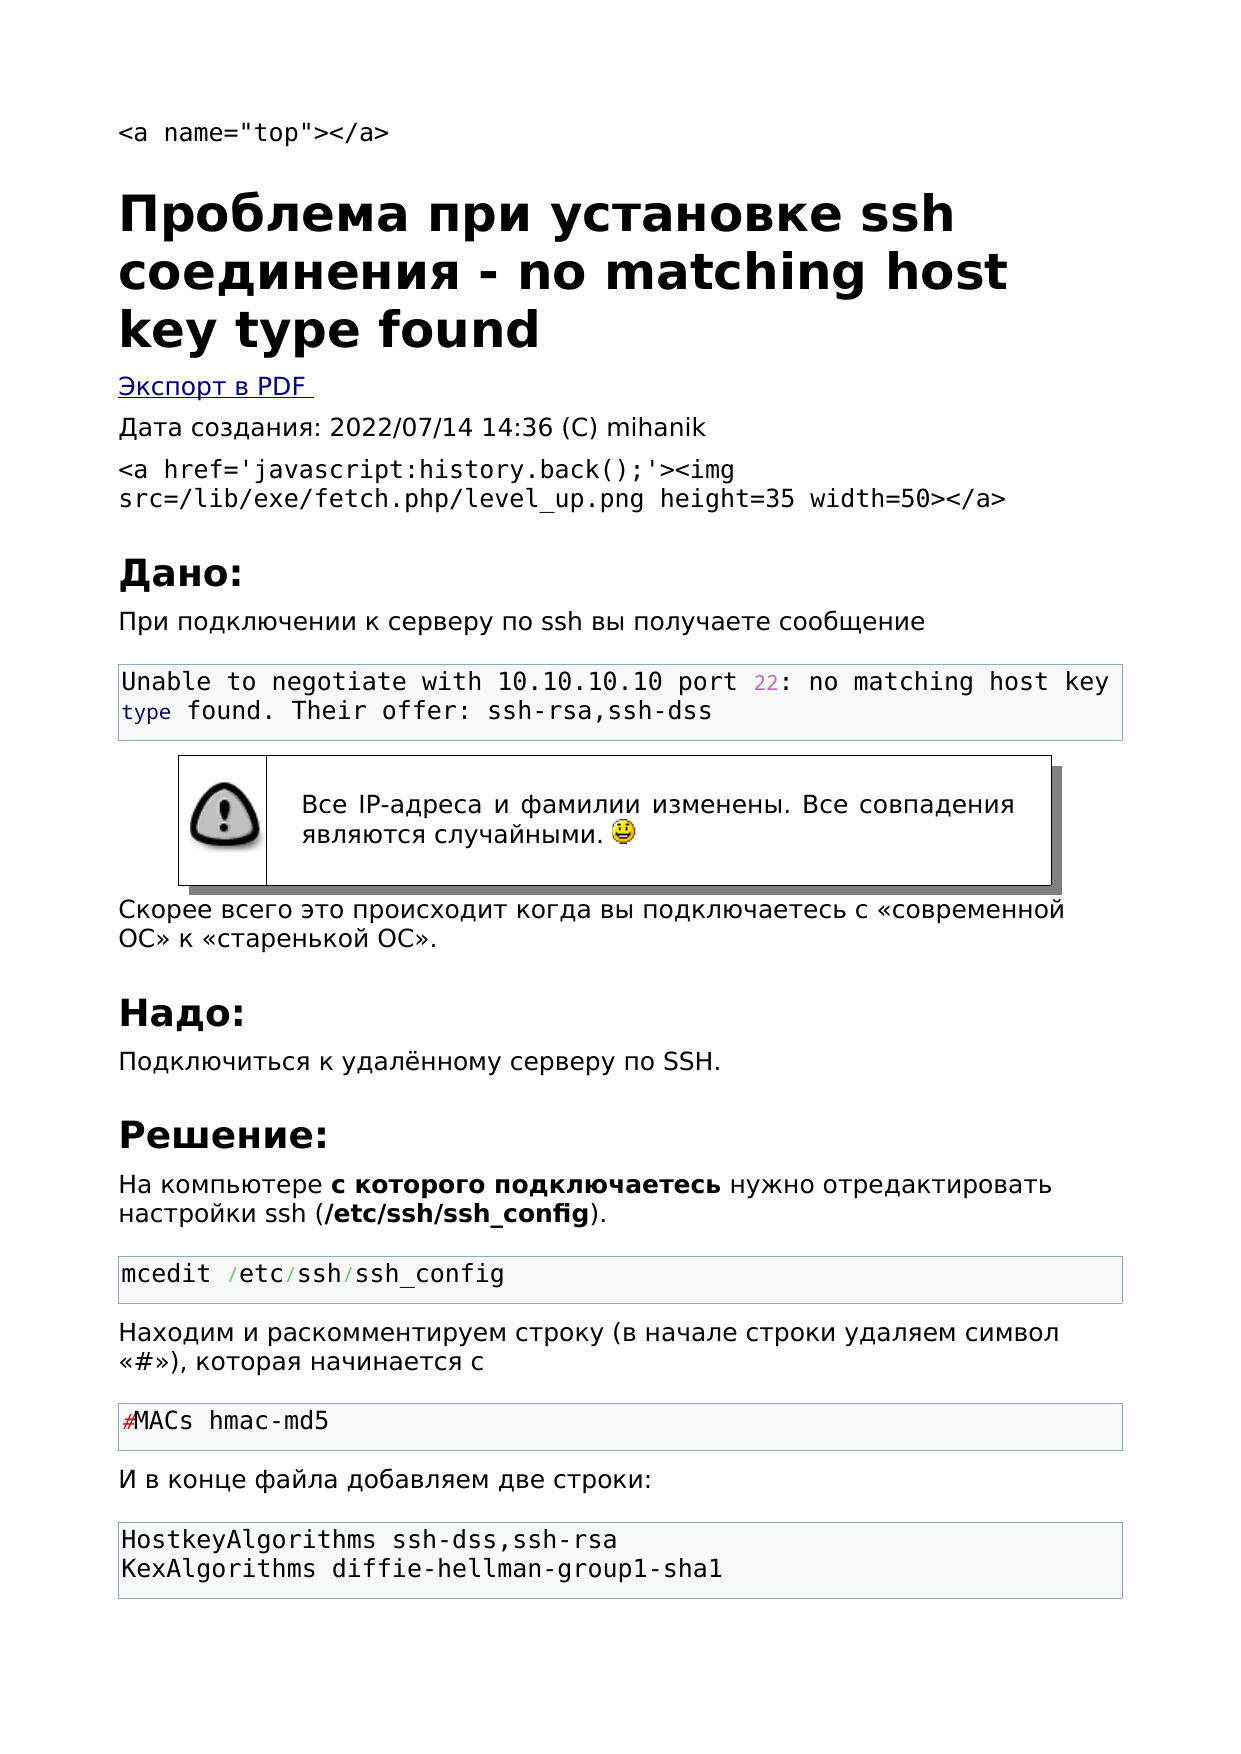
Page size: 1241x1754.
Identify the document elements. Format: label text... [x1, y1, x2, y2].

text На компьютере с которого подключаетесь нужно отредактировать настройки ssh (/etc/ssh/ssh_config). [118, 1170, 1122, 1228]
text <a name="top"></a> [118, 118, 1122, 147]
subtitle Дано: [118, 551, 1122, 595]
picture [612, 819, 636, 844]
text Экспорт в PDF [118, 372, 1122, 401]
text Находим и раскомментируем строку (в начале строки удаляем символ «#»), которая начинается с [118, 1318, 1122, 1376]
table_header HostkeyAlgorithms ssh-dss,ssh-rsa KexAlgorithms diffie-hellman-group1-sha1 [119, 1523, 1122, 1598]
table_header #MACs hmac-md5 [119, 1404, 1122, 1450]
text <a href='javascript:history.back();'><img src=/lib/exe/fetch.php/level_up.png height=35 width=50></a> [118, 455, 1122, 514]
subtitle Надо: [118, 991, 1122, 1035]
subtitle Решение: [118, 1114, 1122, 1158]
table_header Unable to negotiate with 10.10.10.10 port 22: no matching host key type found. Their offer: ssh-rsa,ssh-dss [119, 665, 1122, 740]
table_header mcedit /etc/ssh/ssh_config [119, 1257, 1122, 1303]
text Дата создания: 2022/07/14 14:36 (C) mihanik [118, 414, 1122, 443]
text При подключении к серверу по ssh вы получаете сообщение [118, 607, 1122, 636]
picture [190, 778, 266, 854]
text И в конце файла добавляем две строки: [118, 1465, 1122, 1494]
table_header Все IP-адреса и фамилии изменены. Все совпадения являются случайными. [267, 756, 1051, 884]
subtitle Проблема при установке ssh соединения - no matching host key type found [118, 185, 1122, 359]
text Скорее всего это происходит когда вы подключаетесь с «современной ОС» к «старенькой ОС». [118, 895, 1122, 954]
text Подключиться к удалённому серверу по SSH. [118, 1047, 1122, 1076]
table_header [179, 756, 266, 884]
